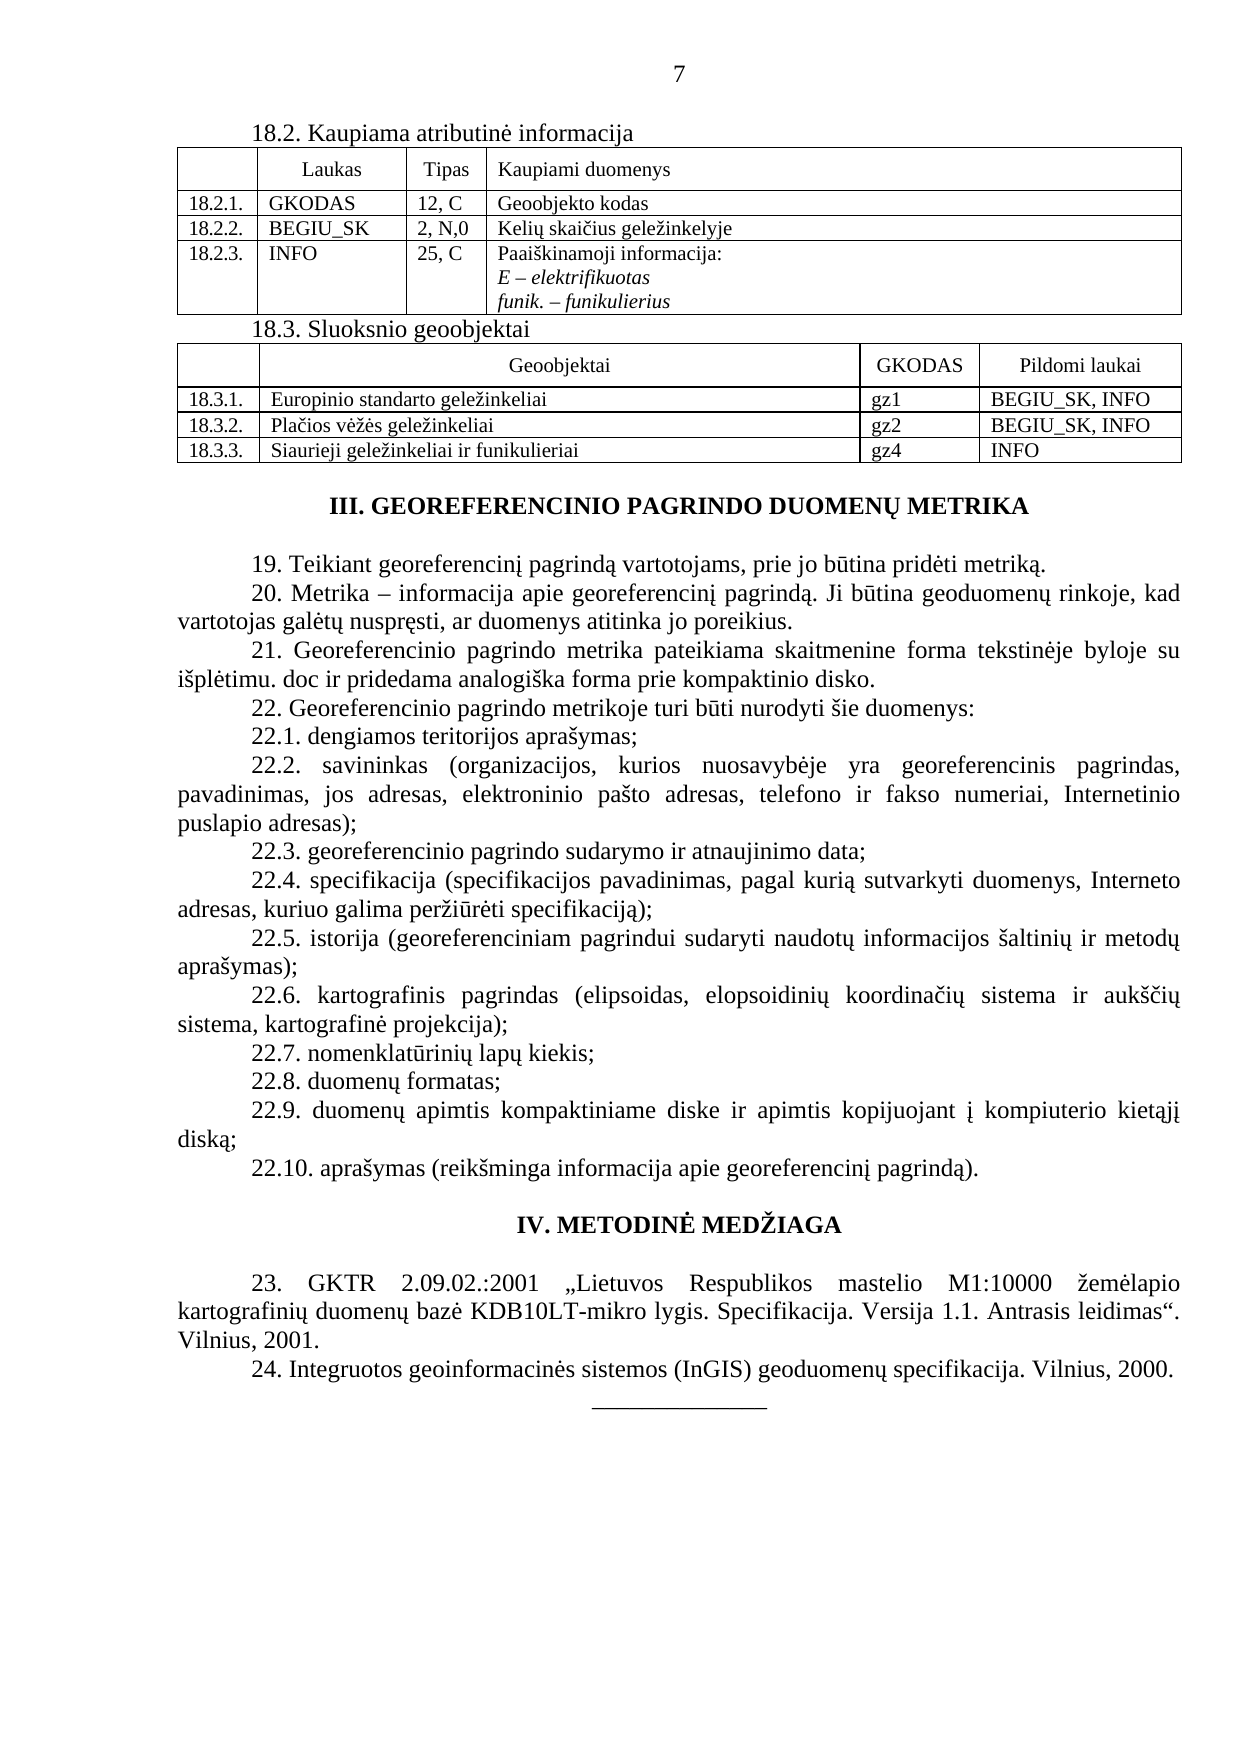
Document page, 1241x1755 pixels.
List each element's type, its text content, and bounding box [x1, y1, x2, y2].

table_header [178, 344, 259, 386]
table_cell Kelių skaičius geležinkelyje [487, 216, 1181, 240]
text 23. GKTR 2.09.02.:2001 „Lietuvos Respublikos mastelio M1:10000 žemėlapio kartografinių duomenų bazė KDB10LT-mikro lygis. Specifikacija. Versija 1.1. Antrasis leidimas“. Vilnius, 2001. [177, 1268, 1181, 1354]
table_header Geoobjektai [260, 344, 859, 386]
table_cell 18.2.2. [178, 216, 257, 240]
text 22.3. georeferencinio pagrindo sudarymo ir atnaujinimo data; [177, 836, 1181, 865]
text 22.6. kartografinis pagrindas (elipsoidas, elopsoidinių koordinačių sistema ir aukščių sistema, kartografinė projekcija); [177, 980, 1181, 1038]
text III. GEOREFERENCINIO PAGRINDO DUOMENŲ METRIKA [177, 491, 1181, 520]
text 22.10. aprašymas (reikšminga informacija apie georeferencinį pagrindą). [177, 1153, 1181, 1181]
table_cell 18.3.1. [178, 388, 259, 411]
subtitle 18.2. Kaupiama atributinė informacija [177, 118, 1181, 147]
table_cell 2, N,0 [407, 216, 486, 240]
text IV. METODINĖ MEDŽIAGA [177, 1210, 1181, 1239]
table_cell 12, C [407, 191, 486, 215]
table_cell INFO [258, 241, 406, 313]
table_cell 18.3.3. [178, 438, 259, 462]
text ______________ [177, 1383, 1181, 1411]
text 22.8. duomenų formatas; [177, 1066, 1181, 1095]
text 22.1. dengiamos teritorijos aprašymas; [177, 721, 1181, 750]
table_header GKODAS [861, 344, 979, 386]
table_cell 25, C [407, 241, 486, 313]
table_cell GKODAS [258, 191, 406, 215]
table_cell Paaiškinamoji informacija: E – elektrifikuotas funik. – funikulierius [487, 241, 1181, 313]
text 24. Integruotos geoinformacinės sistemos (InGIS) geoduomenų specifikacija. Vilnius, 2000. [177, 1354, 1181, 1383]
table_cell BEGIU_SK, INFO [980, 388, 1181, 411]
table_cell 18.2.3. [178, 241, 257, 313]
text 21. Georeferencinio pagrindo metrika pateikiama skaitmenine forma tekstinėje byloje su išplėtimu. doc ir pridedama analogiška forma prie kompaktinio disko. [177, 635, 1181, 693]
table_header [178, 148, 257, 190]
subtitle 18.3. Sluoksnio geoobjektai [177, 315, 1181, 343]
table_header Pildomi laukai [980, 344, 1181, 386]
text 22.5. istorija (georeferenciniam pagrindui sudaryti naudotų informacijos šaltinių ir metodų aprašymas); [177, 923, 1181, 980]
table_cell INFO [980, 438, 1181, 462]
table_header Laukas [258, 148, 406, 190]
table_cell gz2 [861, 413, 979, 437]
table_cell BEGIU_SK, INFO [980, 413, 1181, 437]
table_header Tipas [407, 148, 486, 190]
table_cell gz1 [861, 388, 979, 411]
table_cell 18.2.1. [178, 191, 257, 215]
table_header Kaupiami duomenys [487, 148, 1181, 190]
text 19. Teikiant georeferencinį pagrindą vartotojams, prie jo būtina pridėti metriką. [177, 549, 1181, 578]
text 22.2. savininkas (organizacijos, kurios nuosavybėje yra georeferencinis pagrindas, pavadinimas, jos adresas, elektroninio pašto adresas, telefono ir fakso numeriai, Internetinio puslapio adresas); [177, 750, 1181, 836]
table_cell BEGIU_SK [258, 216, 406, 240]
table_cell Geoobjekto kodas [487, 191, 1181, 215]
table_cell Europinio standarto geležinkeliai [260, 388, 859, 411]
text 22.7. nomenklatūrinių lapų kiekis; [177, 1038, 1181, 1066]
text 22.4. specifikacija (specifikacijos pavadinimas, pagal kurią sutvarkyti duomenys, Interneto adresas, kuriuo galima peržiūrėti specifikaciją); [177, 865, 1181, 923]
table_cell gz4 [861, 438, 979, 462]
table_cell 18.3.2. [178, 413, 259, 437]
text 20. Metrika – informacija apie georeferencinį pagrindą. Ji būtina geoduomenų rinkoje, kad vartotojas galėtų nuspręsti, ar duomenys atitinka jo poreikius. [177, 578, 1181, 635]
text 22. Georeferencinio pagrindo metrikoje turi būti nurodyti šie duomenys: [177, 693, 1181, 721]
table_cell Siaurieji geležinkeliai ir funikulieriai [260, 438, 859, 462]
text 22.9. duomenų apimtis kompaktiniame diske ir apimtis kopijuojant į kompiuterio kietąjį diską; [177, 1095, 1181, 1153]
table_cell Plačios vėžės geležinkeliai [260, 413, 859, 437]
